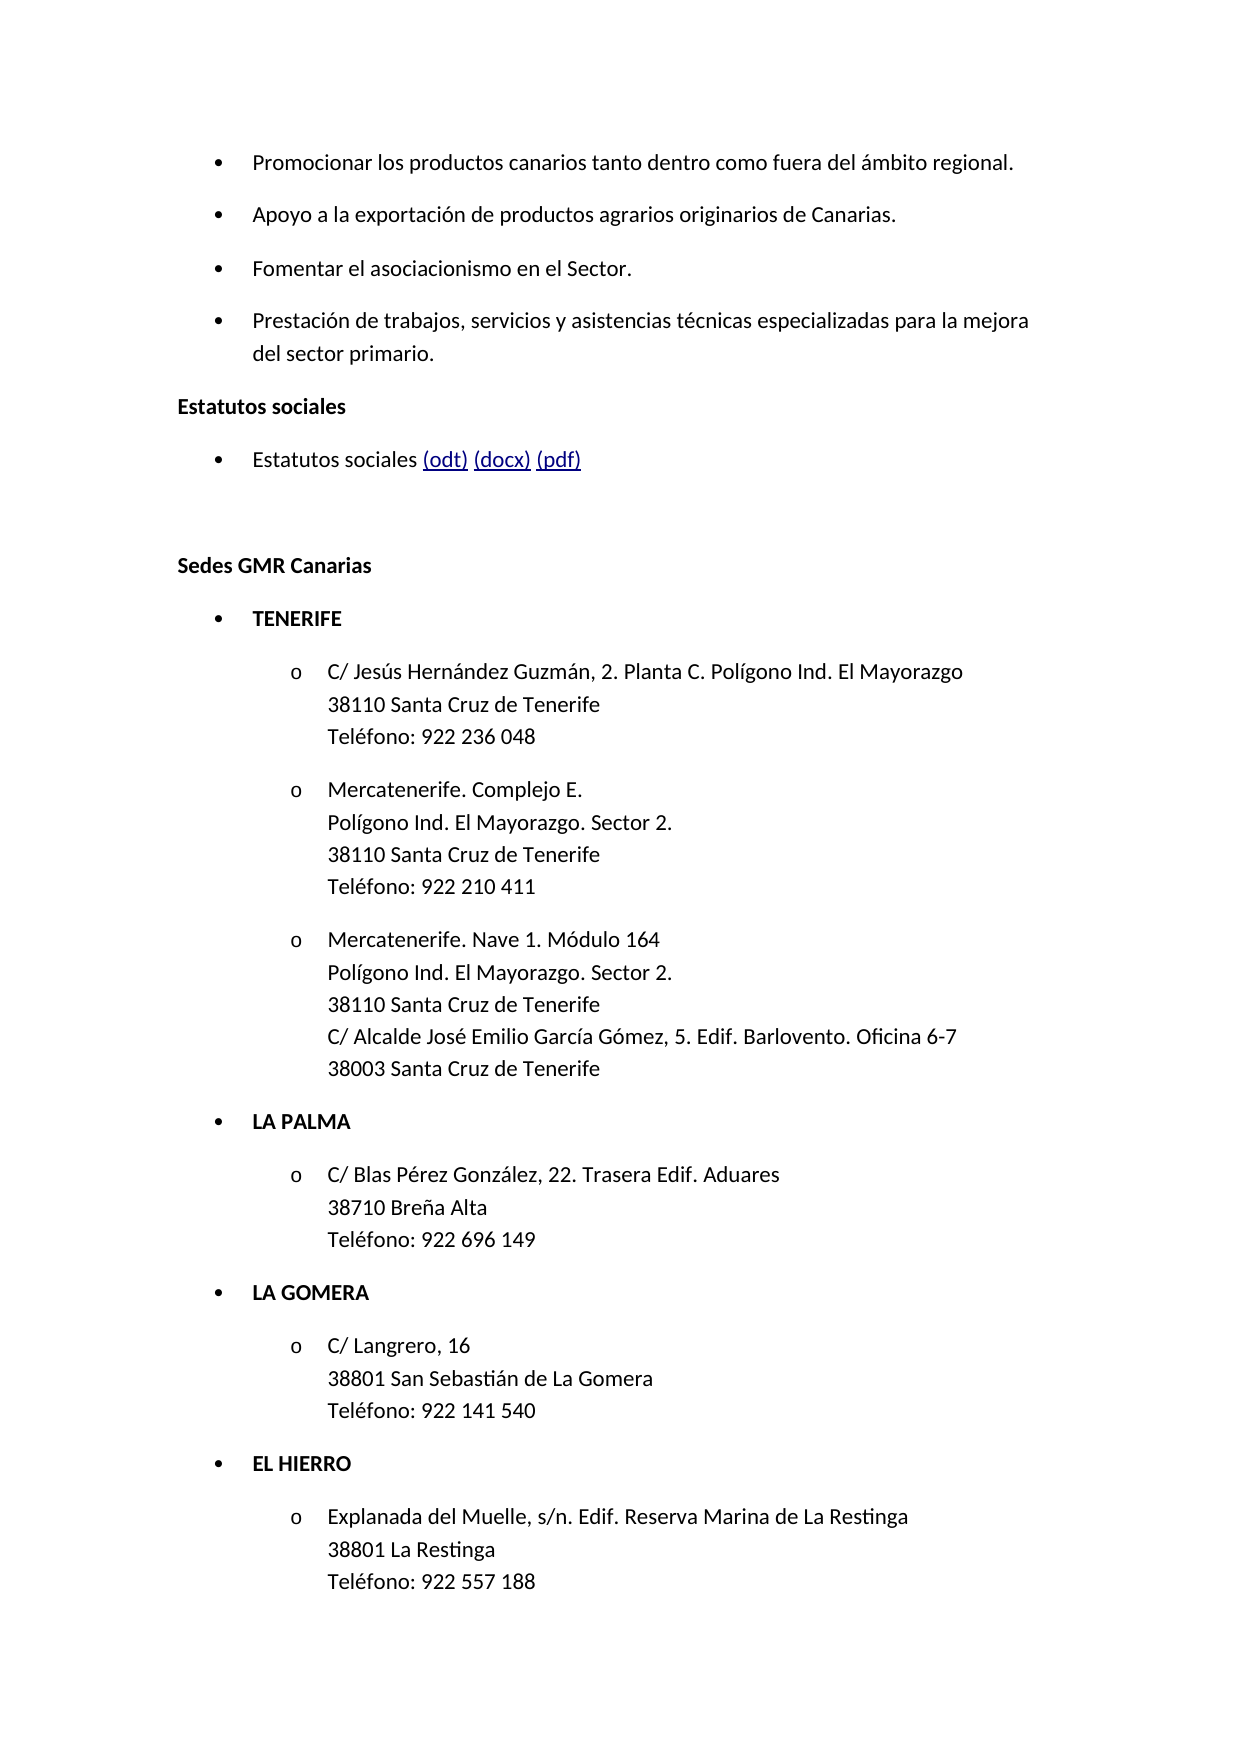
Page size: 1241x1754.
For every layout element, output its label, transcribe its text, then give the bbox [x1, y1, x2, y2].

list Apoyo a la exportación de productos agrarios originarios de Canarias. [215, 201, 1063, 229]
list Estatutos sociales (odt) (docx) (pdf) [215, 445, 1063, 473]
list Mercatenerife. Complejo E. Polígono Ind. El Mayorazgo. Sector 2. 38110 Santa Cruz de Tenerife Teléfono: 922 210 411 [290, 775, 1063, 900]
list EL HIERRO [215, 1449, 1063, 1477]
list Explanada del Muelle, s/n. Edif. Reserva Marina de La Restinga 38801 La Restinga Teléfono: 922 557 188 [290, 1502, 1063, 1595]
list TENERIFE [215, 604, 1063, 632]
list Fomentar el asociacionismo en el Sector. [215, 254, 1063, 282]
list LA PALMA [215, 1107, 1063, 1135]
list Mercatenerife. Nave 1. Módulo 164 Polígono Ind. El Mayorazgo. Sector 2. 38110 Santa Cruz de Tenerife C/ Alcalde José Emilio García Gómez, 5. Edif. Barlovento. Oficina 6-7 38003 Santa Cruz de Tenerife [290, 925, 1063, 1082]
text Estatutos sociales [177, 392, 1063, 420]
text Sedes GMR Canarias [177, 551, 1063, 579]
list C/ Langrero, 16 38801 San Sebastián de La Gomera Teléfono: 922 141 540 [290, 1331, 1063, 1424]
list C/ Blas Pérez González, 22. Trasera Edif. Aduares 38710 Breña Alta Teléfono: 922 696 149 [290, 1160, 1063, 1253]
list Promocionar los productos canarios tanto dentro como fuera del ámbito regional. [215, 148, 1063, 176]
list C/ Jesús Hernández Guzmán, 2. Planta C. Polígono Ind. El Mayorazgo 38110 Santa Cruz de Tenerife Teléfono: 922 236 048 [290, 657, 1063, 750]
list LA GOMERA [215, 1278, 1063, 1306]
list Prestación de trabajos, servicios y asistencias técnicas especializadas para la mejora del sector primario. [215, 307, 1063, 367]
